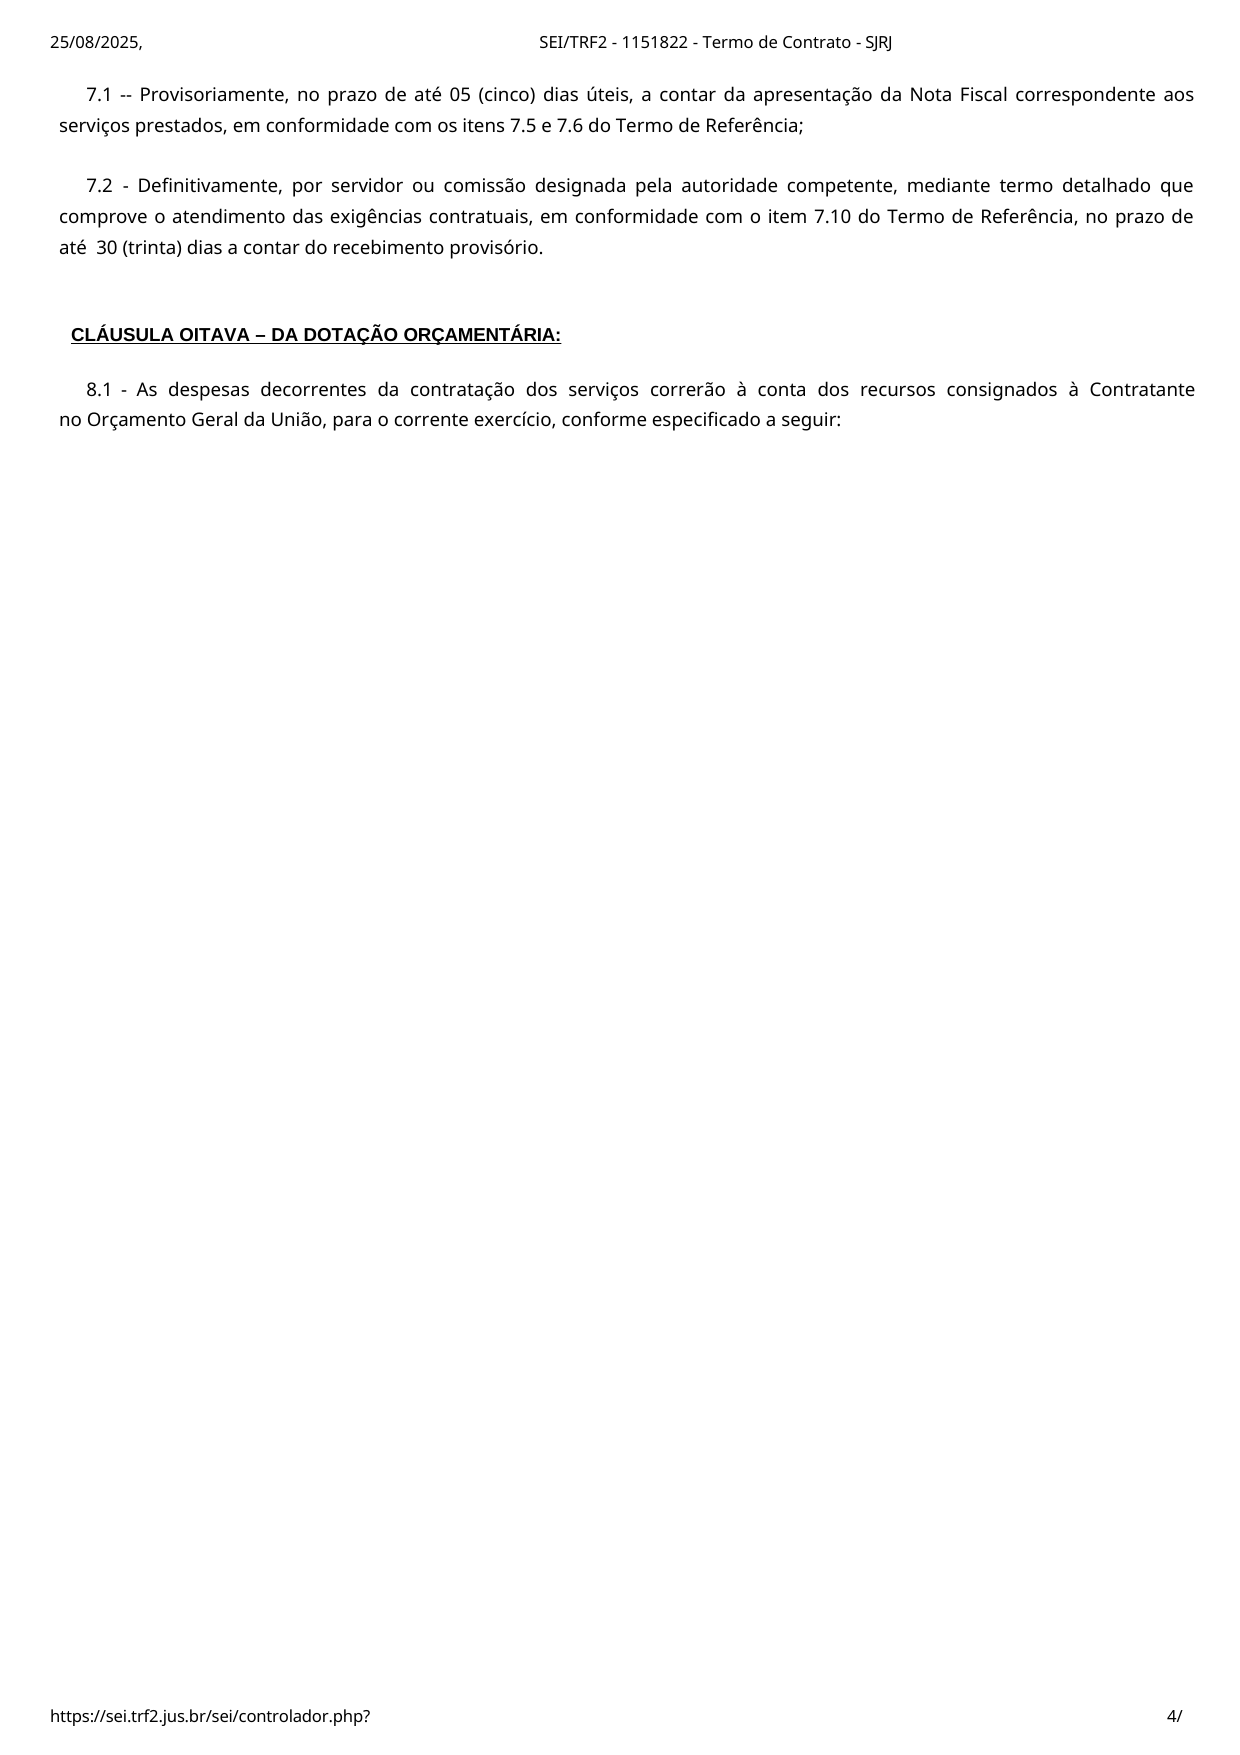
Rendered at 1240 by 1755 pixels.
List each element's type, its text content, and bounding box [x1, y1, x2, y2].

subtitle CLÁUSULA OITAVA – DA DOTAÇÃO ORÇAMENTÁRIA: [71, 324, 1195, 346]
list - Definitivamente, por servidor ou comissão designada pela autoridade competente, mediante termo detalhado que comprove o atendimento das exigências contratuais, em conformidade com o item 7.10 do Termo de Referência, no prazo de até 30 (trinta) dias a contar do recebimento provisório. [59, 173, 1195, 259]
list - As despesas decorrentes da contratação dos serviços correrão à conta dos recursos consignados à Contratante no Orçamento Geral da União, para o corrente exercício, conforme especificado a seguir: [59, 376, 1195, 432]
list -- Provisoriamente, no prazo de até 05 (cinco) dias úteis, a contar da apresentação da Nota Fiscal correspondente aos serviços prestados, em conformidade com os itens 7.5 e 7.6 do Termo de Referência; [59, 82, 1195, 138]
